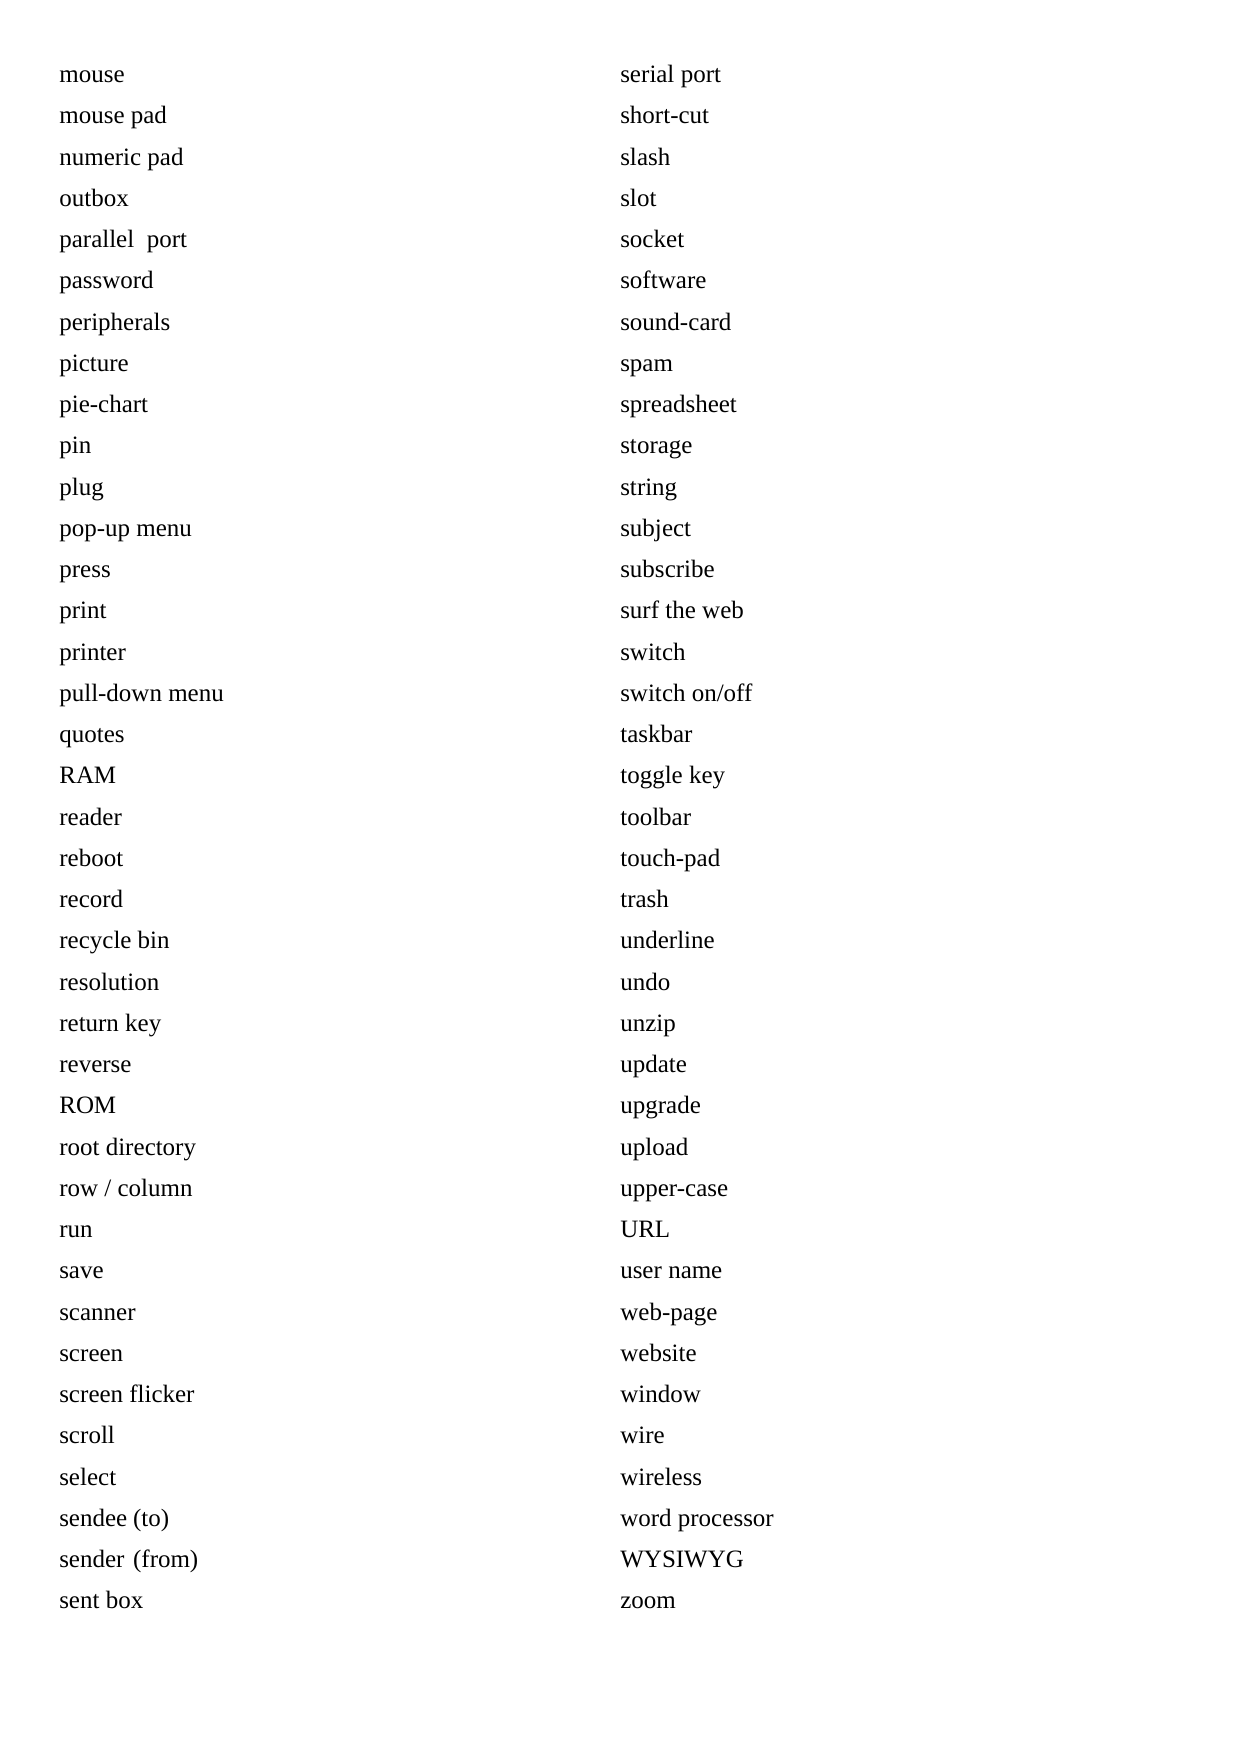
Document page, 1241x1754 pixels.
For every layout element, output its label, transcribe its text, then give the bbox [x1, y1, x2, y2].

text WYSIWYG tel-tel [620, 1544, 1181, 1573]
text upload téléverser [620, 1132, 1181, 1160]
text print imprimer [59, 595, 620, 624]
text underline souligner [620, 925, 1181, 954]
text run exécuter un programme [59, 1214, 620, 1243]
text picture image [59, 348, 620, 377]
text slot fente [620, 183, 1181, 212]
text mouse pad tapis de souris [59, 100, 620, 129]
text sent box boîte d'envoi [59, 1585, 620, 1614]
text switch interrupteur, commutateur réseau [620, 637, 1181, 665]
text reboot réinitialiser, redémarrer [59, 843, 620, 872]
text root directory répertoire racine [59, 1132, 620, 1160]
text RAM mémoire vive [59, 760, 620, 789]
text string chaîne de caractères [620, 472, 1181, 500]
text save sauvegarder [59, 1255, 620, 1284]
text wire fil [620, 1420, 1181, 1449]
text peripherals périphériques [59, 307, 620, 335]
text unzip décompresser [620, 1008, 1181, 1037]
text outbox boîte de sortie [59, 183, 620, 212]
text software application, programme, logiciel [620, 265, 1181, 294]
text zoom agrandir, zoomer [620, 1585, 1181, 1614]
text storage stockage [620, 430, 1181, 459]
text update mettre à jour [620, 1049, 1181, 1078]
text press appuyer sur un bouton [59, 554, 620, 583]
text password mot de passe [59, 265, 620, 294]
text word processor traitement de texte [620, 1503, 1181, 1532]
text upper-case en majuscule [620, 1173, 1181, 1202]
text short-cut raccourci [620, 100, 1181, 129]
text spreadsheet tableur [620, 389, 1181, 418]
text row / column rangée / colonne [59, 1173, 620, 1202]
text undo défaire, annuler [620, 967, 1181, 995]
text wireless sans fil [620, 1462, 1181, 1490]
text reverse inverser [59, 1049, 620, 1078]
text subject objet d'un courriel [620, 513, 1181, 542]
text pop-up menu menu auto-ouvrant [59, 513, 620, 542]
text slash barre oblique [620, 142, 1181, 170]
text scroll faire défiler [59, 1420, 620, 1449]
text socket prise femelle [620, 224, 1181, 253]
text scanner scanneur [59, 1297, 620, 1325]
text toolbar barre d'outils [620, 802, 1181, 830]
text select sélectionner [59, 1462, 620, 1490]
text surf the web naviguer sur la toile [620, 595, 1181, 624]
text sound-card carte son [620, 307, 1181, 335]
text upgrade mettre à niveau [620, 1090, 1181, 1119]
text toggle key touche à bascule [620, 760, 1181, 789]
text reader lecteur [59, 802, 620, 830]
text web-page page web [620, 1297, 1181, 1325]
text plug prise mâle [59, 472, 620, 500]
text serial port port série [620, 59, 1181, 88]
text sendee (to) destinataire [59, 1503, 620, 1532]
text quotes guillemets [59, 719, 620, 748]
text subscribe s'abonner [620, 554, 1181, 583]
text spam pourriel, courriel indésirable [620, 348, 1181, 377]
text ROM mémoire morte à lecture seule [59, 1090, 620, 1119]
text parallel port port parallèle [59, 224, 620, 253]
text resolution résolution [59, 967, 620, 995]
text window fenêtre [620, 1379, 1181, 1408]
text touch-pad pavé tactile [620, 843, 1181, 872]
text mouse souris [59, 59, 620, 88]
text printer imprimante [59, 637, 620, 665]
text switch on/off allumer / éteindre [620, 678, 1181, 707]
text numeric pad pavé numérique [59, 142, 620, 170]
text recycle bin corbeille [59, 925, 620, 954]
text screen flicker scintillement de l'écran [59, 1379, 620, 1408]
text user name nom d'utilisateur [620, 1255, 1181, 1284]
text URL adresse d'un site [620, 1214, 1181, 1243]
text record enregistrer [59, 884, 620, 913]
text screen écran [59, 1338, 620, 1367]
text pull-down menu menu déroulant [59, 678, 620, 707]
text pin broche [59, 430, 620, 459]
text taskbar barre de tâche [620, 719, 1181, 748]
text pie-chart camembert [59, 389, 620, 418]
text website site web, site internet [620, 1338, 1181, 1367]
text return key touche retour [59, 1008, 620, 1037]
text trash poubelle [US] [620, 884, 1181, 913]
text sender (from) expéditeur [59, 1544, 620, 1573]
